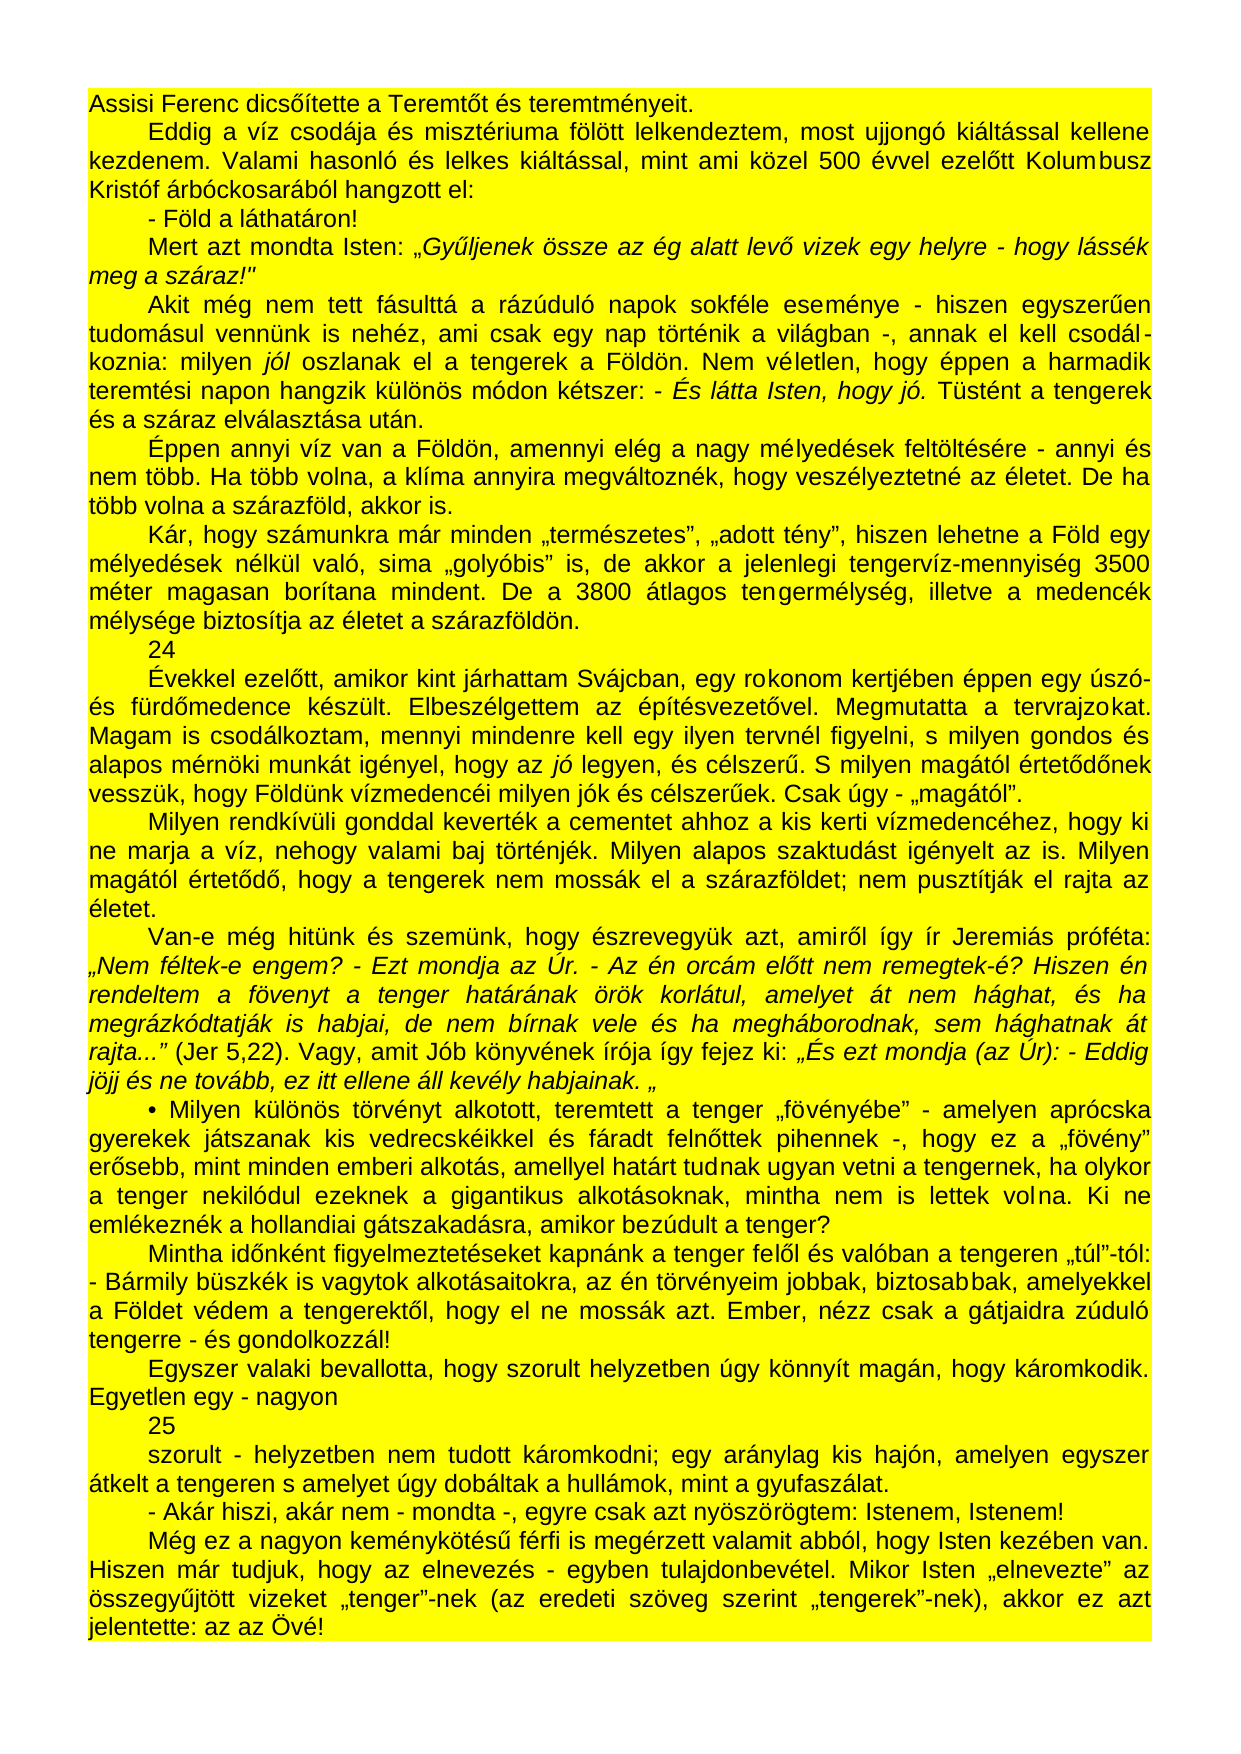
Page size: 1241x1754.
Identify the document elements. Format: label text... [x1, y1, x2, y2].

text Még ez a nagyon keménykötésű férfi is megérzett valamit abból, hogy Isten kezében van. Hiszen már tudjuk, hogy az elnevezés - egyben tulajdonbevétel. Mikor Isten „elnevezte” az összegyűjtött vizeket „tenger”-nek (az eredeti szöveg sze­rint „tengerek”-nek), akkor ez azt jelentette: az az Övé! [88, 1526, 1152, 1641]
text 24 [88, 635, 1152, 663]
text • Milyen különös törvényt alkotott, teremtett a tenger „fö­vényébe” - amelyen aprócska gyerekek játszanak kis vedrecs­kéikkel és fáradt felnőttek pihennek -, hogy ez a „fövény” erősebb, mint minden emberi alkotás, amellyel határt tud­nak ugyan vetni a tengernek, ha olykor a tenger nekilódul ezeknek a gigantikus alkotásoknak, mintha nem is lettek vol­na. Ki ne emlékeznék a hollandiai gátszakadásra, amikor be­zúdult a tenger? [88, 1095, 1152, 1238]
text Mintha időnként figyelmeztetéseket kapnánk a tenger fe­lől és valóban a tengeren „túl”-tól: - Bármily büszkék is vagytok alkotásaitokra, az én törvényeim jobbak, biztosab­bak, amelyekkel a Földet védem a tengerektől, hogy el ne mossák azt. Ember, nézz csak a gátjaidra zúduló tengerre - és gondolkozzál! [88, 1238, 1152, 1353]
text Akit még nem tett fásulttá a rázúduló napok sokféle ese­ménye - hiszen egyszerűen tudomásul vennünk is nehéz, ami csak egy nap történik a világban -, annak el kell csodál­koznia: milyen jól oszlanak el a tengerek a Földön. Nem vé­letlen, hogy éppen a harmadik teremtési napon hangzik kü­lönös módon kétszer: - És látta Isten, hogy jó. Tüstént a tenge­rek és a száraz elválasztása után. [88, 290, 1152, 433]
text Kár, hogy számunkra már minden „természetes”, „adott tény”, hiszen lehetne a Föld egy mélyedések nélkül való, si­ma „golyóbis” is, de akkor a jelenlegi tengervíz-mennyiség 3500 méter magasan borítana mindent. De a 3800 átlagos ten­germélység, illetve a medencék mélysége biztosítja az életet a szárazföldön. [88, 520, 1152, 635]
text - Akár hiszi, akár nem - mondta -, egyre csak azt nyöszö­rögtem: Istenem, Istenem! [88, 1497, 1152, 1526]
text Mert azt mondta Isten: „Gyűljenek össze az ég alatt levő vi­zek egy helyre - hogy lássék meg a száraz!" [88, 232, 1152, 290]
text 25 [88, 1411, 1152, 1440]
text szorult - helyzetben nem tudott káromkodni; egy aránylag kis hajón, amelyen egyszer átkelt a tengeren s amelyet úgy dobáltak a hullámok, mint a gyufaszálat. [88, 1440, 1152, 1497]
text Milyen rendkívüli gonddal keverték a cementet ahhoz a kis kerti vízmedencéhez, hogy ki ne marja a víz, nehogy va­lami baj történjék. Milyen alapos szaktudást igényelt az is. Milyen magától értetődő, hogy a tengerek nem mossák el a szárazföldet; nem pusztítják el rajta az életet. [88, 807, 1152, 922]
text Éppen annyi víz van a Földön, amennyi elég a nagy mé­lyedések feltöltésére - annyi és nem több. Ha több volna, a klíma annyira megváltoznék, hogy veszélyeztetné az életet. De ha több volna a szárazföld, akkor is. [88, 433, 1152, 520]
text Eddig a víz csodája és misztériuma fölött lelkendeztem, most ujjongó kiáltással kellene kezdenem. Valami hasonló és lelkes kiáltással, mint ami közel 500 évvel ezelőtt Kolum­busz Kristóf árbóckosarából hangzott el: [88, 117, 1152, 203]
text Van-e még hitünk és szemünk, hogy észrevegyük azt, ami­ről így ír Jeremiás próféta: „Nem féltek-e engem? - Ezt mondja az Úr. - Az én orcám előtt nem remegtek-é? Hiszen én rendeltem a fövenyt a tenger határának örök korlátul, amelyet át nem hághat, és ha megrázkódtatják is habjai, de nem bírnak vele és ha megháborodnak, sem hághatnak át rajta...” (Jer 5,22). Vagy, amit Jób könyvének írója így fejez ki: „És ezt mondja (az Úr): - Eddig jöjj és ne tovább, ez itt ellene áll kevély habjainak. „ [88, 922, 1152, 1095]
text As­sisi Ferenc dicsőítette a Teremtőt és teremtményeit. [88, 88, 1152, 117]
text Egyszer valaki bevallotta, hogy szorult helyzetben úgy könnyít magán, hogy káromkodik. Egyetlen egy - nagyon [88, 1353, 1152, 1411]
text Évekkel ezelőtt, amikor kint járhattam Svájcban, egy ro­konom kertjében éppen egy úszó- és fürdőmedence készült. Elbeszélgettem az építésvezetővel. Megmutatta a tervrajzo­kat. Magam is csodálkoztam, mennyi mindenre kell egy ilyen tervnél figyelni, s milyen gondos és alapos mérnöki munkát igényel, hogy az jó legyen, és célszerű. S milyen ma­gától értetődőnek vesszük, hogy Földünk vízmedencéi mi­lyen jók és célszerűek. Csak úgy - „magától”. [88, 663, 1152, 807]
text - Föld a láthatáron! [88, 203, 1152, 232]
